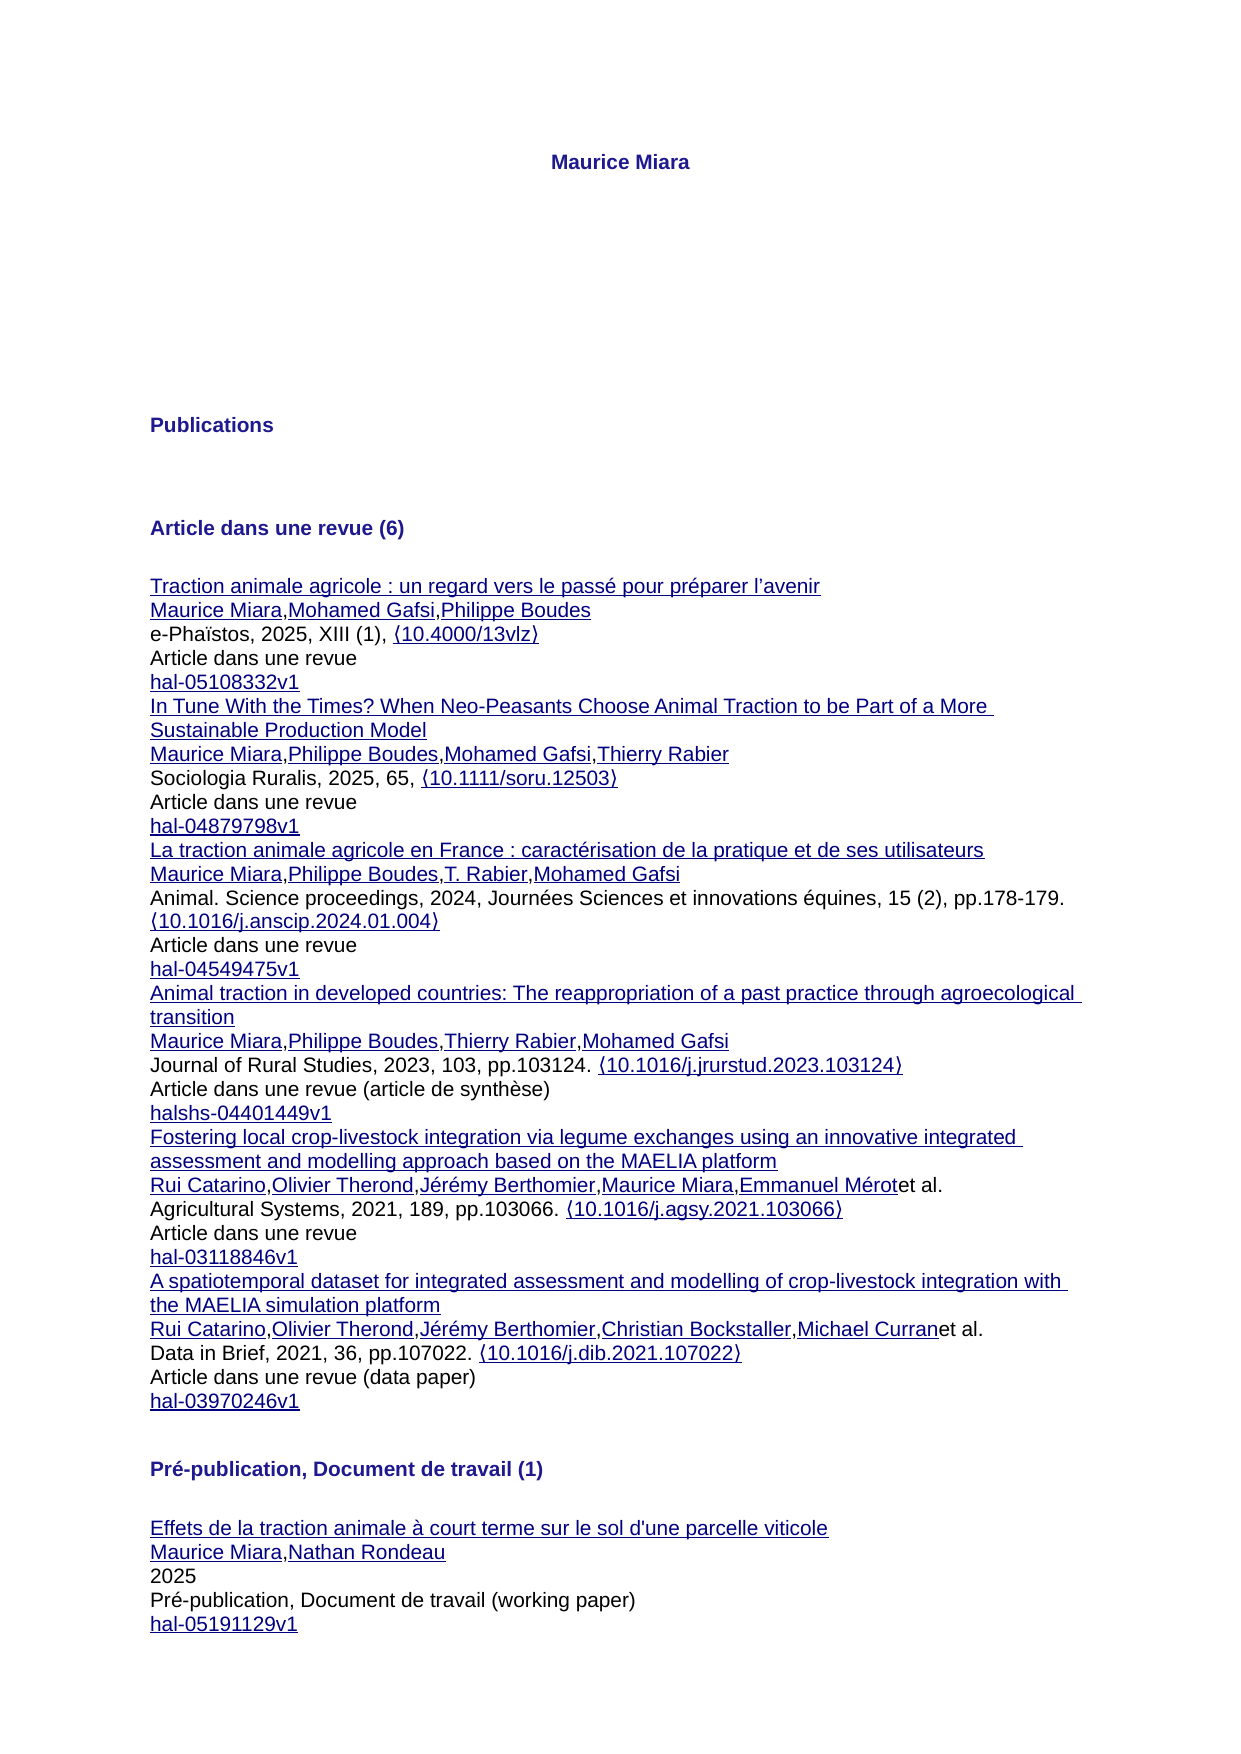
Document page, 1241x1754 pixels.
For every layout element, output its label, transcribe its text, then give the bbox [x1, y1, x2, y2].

table_cell Fostering local crop-livestock integration via legume exchanges using an innovative integrated assessment and modelling approach based on the MAELIA platform Rui Catarino,Olivier Therond,Jérémy Berthomier,Maurice Miara,Emmanuel Mérotet al. Agricultural Systems, 2021, 189, pp.103066. ⟨10.1016/j.agsy.2021.103066⟩ Article dans une revue hal-03118846v1 [150, 1125, 1090, 1269]
subtitle Pré-publication, Document de travail (1) [150, 1457, 1090, 1481]
subtitle Article dans une revue (6) [150, 516, 1090, 539]
table_cell La traction animale agricole en France : caractérisation de la pratique et de ses utilisateurs Maurice Miara,Philippe Boudes,T. Rabier,Mohamed Gafsi Animal. Science proceedings, 2024, Journées Sciences et innovations équines, 15 (2), pp.178-179. ⟨10.1016/j.anscip.2024.01.004⟩ Article dans une revue hal-04549475v1 [150, 838, 1090, 981]
subtitle Publications [150, 412, 1090, 436]
table_header Effets de la traction animale à court terme sur le sol d'une parcelle viticole Maurice Miara,Nathan Rondeau 2025 Pré-publication, Document de travail (working paper) hal-05191129v1 [150, 1516, 1090, 1635]
table_cell Animal traction in developed countries: The reappropriation of a past practice through agroecological transition Maurice Miara,Philippe Boudes,Thierry Rabier,Mohamed Gafsi Journal of Rural Studies, 2023, 103, pp.103124. ⟨10.1016/j.jrurstud.2023.103124⟩ Article dans une revue (article de synthèse) halshs-04401449v1 [150, 981, 1090, 1125]
table_cell A spatiotemporal dataset for integrated assessment and modelling of crop-livestock integration with the MAELIA simulation platform Rui Catarino,Olivier Therond,Jérémy Berthomier,Christian Bockstaller,Michael Curranet al. Data in Brief, 2021, 36, pp.107022. ⟨10.1016/j.dib.2021.107022⟩ Article dans une revue (data paper) hal-03970246v1 [150, 1269, 1090, 1412]
table_cell In Tune With the Times? When Neo‐Peasants Choose Animal Traction to be Part of a More Sustainable Production Model Maurice Miara,Philippe Boudes,Mohamed Gafsi,Thierry Rabier Sociologia Ruralis, 2025, 65, ⟨10.1111/soru.12503⟩ Article dans une revue hal-04879798v1 [150, 694, 1090, 837]
table_header Traction animale agricole : un regard vers le passé pour préparer l’avenir Maurice Miara,Mohamed Gafsi,Philippe Boudes e-Phaïstos, 2025, XIII (1), ⟨10.4000/13vlz⟩ Article dans une revue hal-05108332v1 [150, 574, 1090, 694]
subtitle Maurice Miara [150, 150, 1090, 174]
